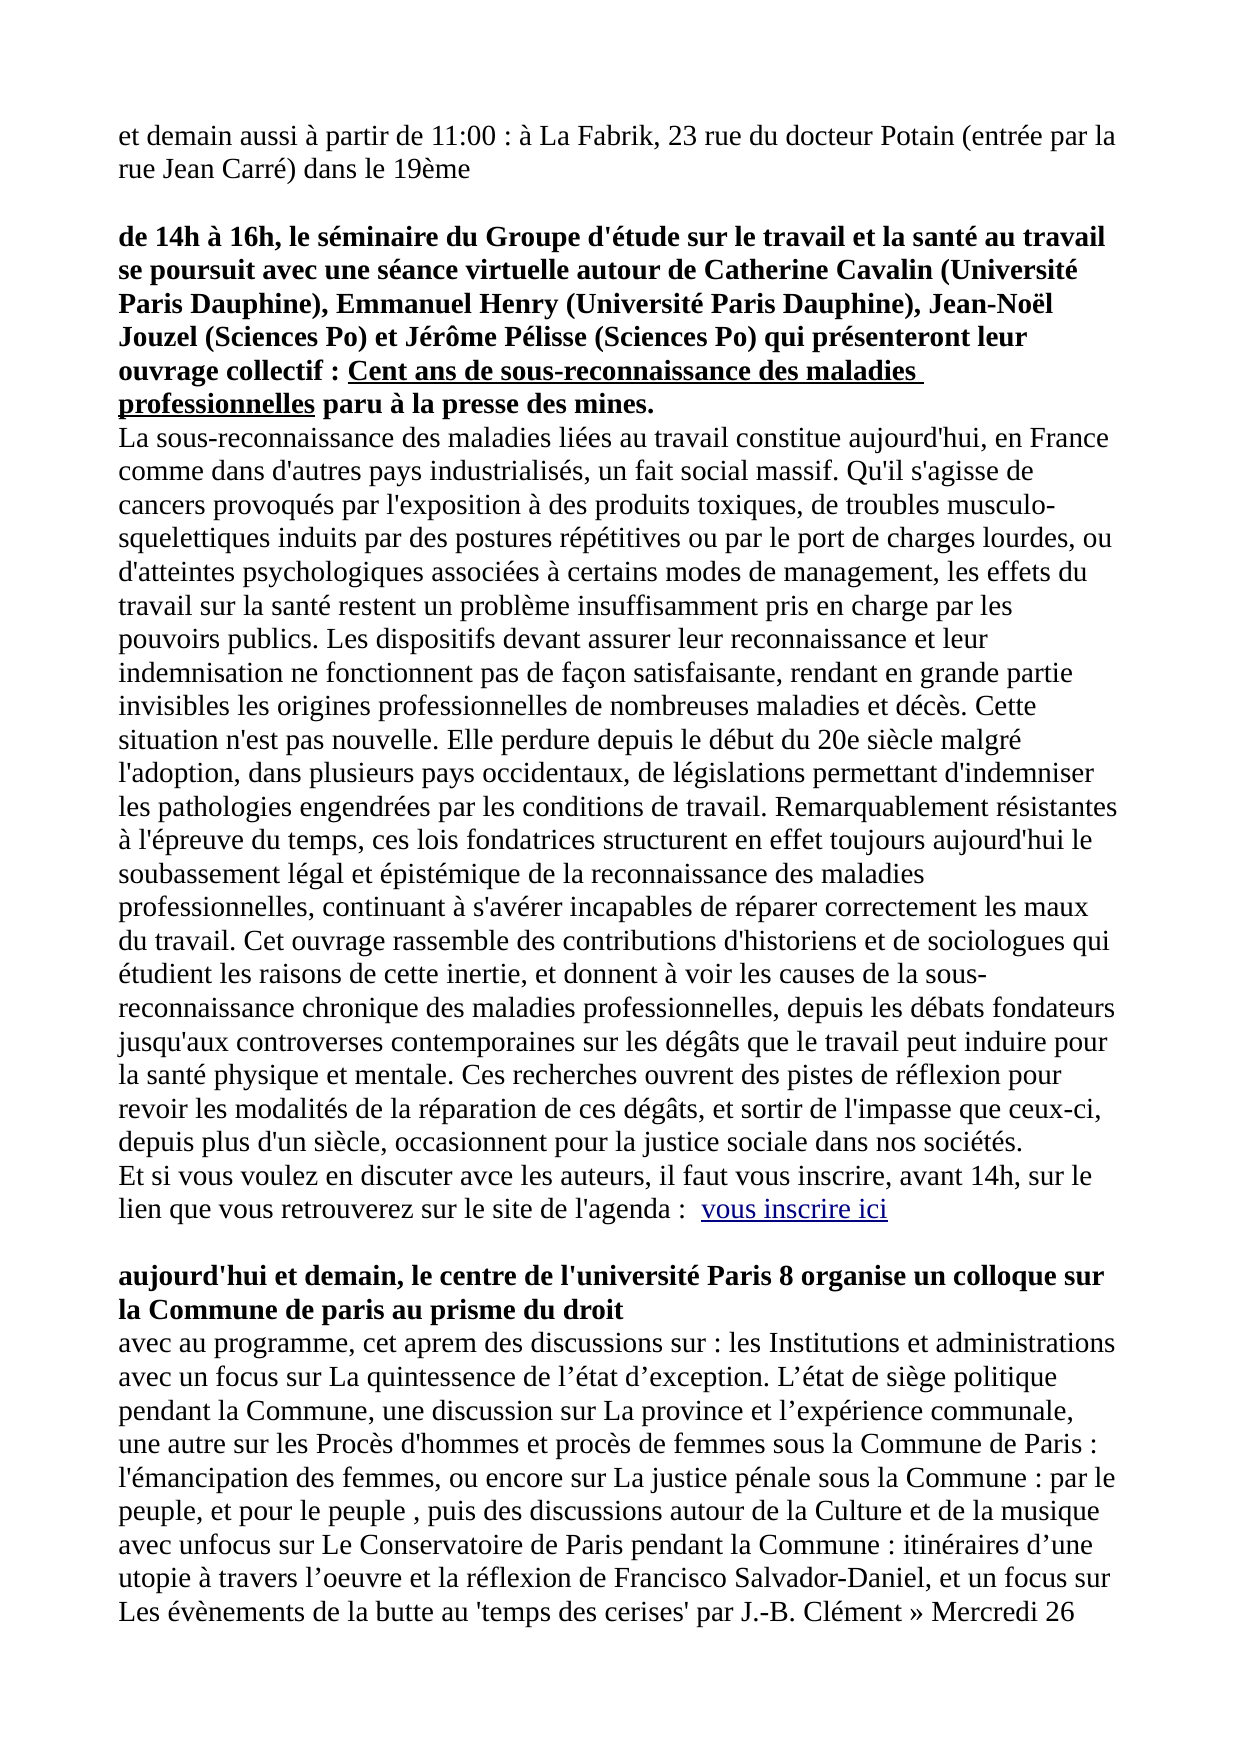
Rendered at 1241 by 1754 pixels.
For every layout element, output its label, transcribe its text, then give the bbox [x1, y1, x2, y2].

text de 14h à 16h, le séminaire du Groupe d'étude sur le travail et la santé au travail se poursuit avec une séance virtuelle autour de Catherine Cavalin (Université Paris Dauphine), Emmanuel Henry (Université Paris Dauphine), Jean-Noël Jouzel (Sciences Po) et Jérôme Pélisse (Sciences Po) qui présenteront leur ouvrage collectif : Cent ans de sous-reconnaissance des maladies professionnelles paru à la presse des mines. [118, 219, 1122, 420]
text et demain aussi à partir de 11:00 : à La Fabrik, 23 rue du docteur Potain (entrée par la rue Jean Carré) dans le 19ème [118, 118, 1122, 185]
text La sous-reconnaissance des maladies liées au travail constitue aujourd'hui, en France comme dans d'autres pays industrialisés, un fait social massif. Qu'il s'agisse de cancers provoqués par l'exposition à des produits toxiques, de troubles musculo-squelettiques induits par des postures répétitives ou par le port de charges lourdes, ou d'atteintes psychologiques associées à certains modes de management, les effets du travail sur la santé restent un problème insuffisamment pris en charge par les pouvoirs publics. Les dispositifs devant assurer leur reconnaissance et leur indemnisation ne fonctionnent pas de façon satisfaisante, rendant en grande partie invisibles les origines professionnelles de nombreuses maladies et décès. Cette situation n'est pas nouvelle. Elle perdure depuis le début du 20e siècle malgré l'adoption, dans plusieurs pays occidentaux, de législations permettant d'indemniser les pathologies engendrées par les conditions de travail. Remarquablement résistantes à l'épreuve du temps, ces lois fondatrices structurent en effet toujours aujourd'hui le soubassement légal et épistémique de la reconnaissance des maladies professionnelles, continuant à s'avérer incapables de réparer correctement les maux du travail. Cet ouvrage rassemble des contributions d'historiens et de sociologues qui étudient les raisons de cette inertie, et donnent à voir les causes de la sous-reconnaissance chronique des maladies professionnelles, depuis les débats fondateurs jusqu'aux controverses contemporaines sur les dégâts que le travail peut induire pour la santé physique et mentale. Ces recherches ouvrent des pistes de réflexion pour revoir les modalités de la réparation de ces dégâts, et sortir de l'impasse que ceux-ci, depuis plus d'un siècle, occasionnent pour la justice sociale dans nos sociétés. [118, 420, 1122, 1158]
text aujourd'hui et demain, le centre de l'université Paris 8 organise un colloque sur la Commune de paris au prisme du droit [118, 1258, 1122, 1326]
text avec au programme, cet aprem des discussions sur : les Institutions et administrations avec un focus sur La quintessence de l’état d’exception. L’état de siège politique pendant la Commune, une discussion sur La province et l’expérience communale, une autre sur les Procès d'hommes et procès de femmes sous la Commune de Paris : l'émancipation des femmes, ou encore sur La justice pénale sous la Commune : par le peuple, et pour le peuple , puis des discussions autour de la Culture et de la musique avec unfocus sur Le Conservatoire de Paris pendant la Commune : itinéraires d’une utopie à travers l’oeuvre et la réflexion de Francisco Salvador-Daniel, et un focus sur Les évènements de la butte au 'temps des cerises' par J.-B. Clément » Mercredi 26 [118, 1326, 1122, 1627]
text Et si vous voulez en discuter avce les auteurs, il faut vous inscrire, avant 14h, sur le lien que vous retrouverez sur le site de l'agenda : vous inscrire ici [118, 1158, 1122, 1225]
